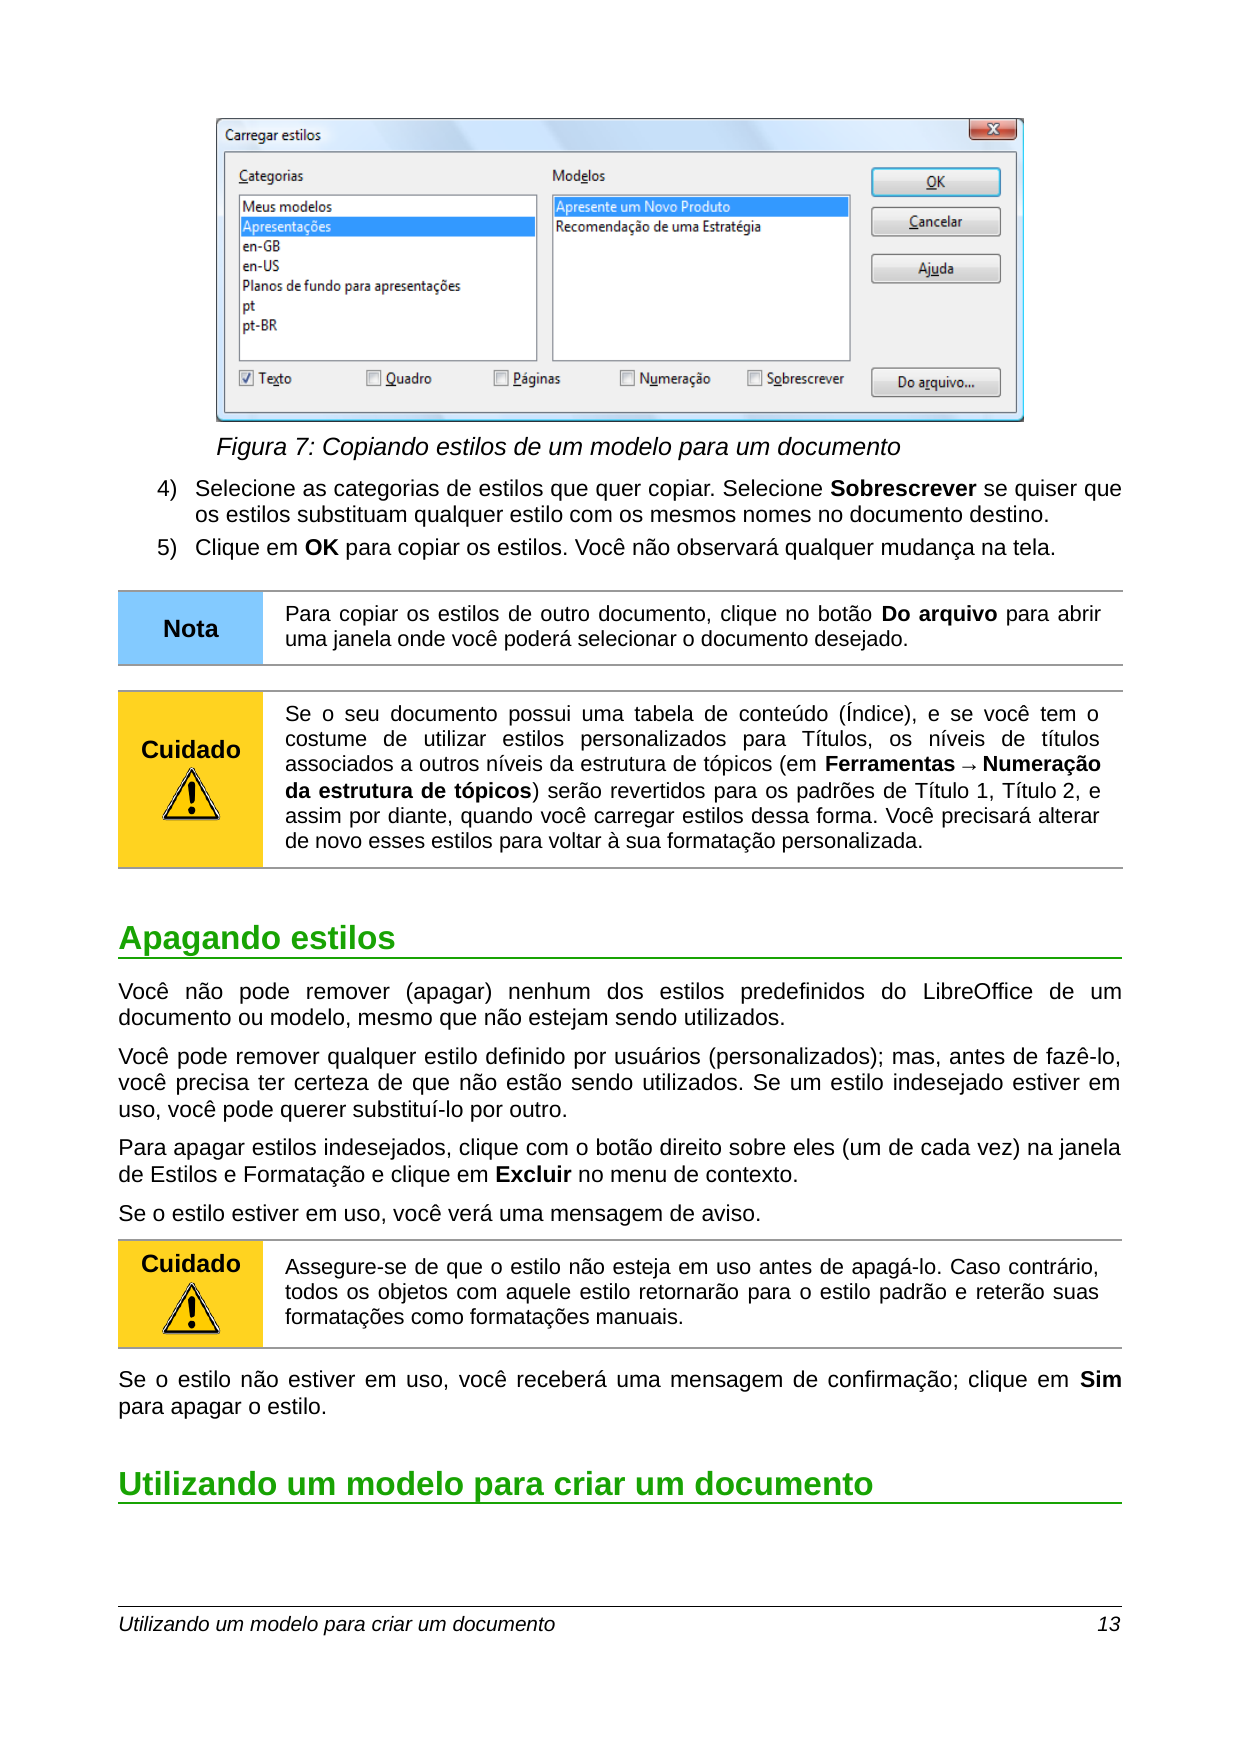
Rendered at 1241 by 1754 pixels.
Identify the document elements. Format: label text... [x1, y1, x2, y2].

text Você pode remover qualquer estilo definido por usuários (personalizados); mas, antes de fazê-lo, você precisa ter certeza de que não estão sendo utilizados. Se um estilo indesejado estiver em uso, você pode querer substituí-lo por outro. [118, 1043, 1122, 1122]
subtitle Utilizando um modelo para criar um documento [118, 1463, 1122, 1502]
table_header Cuidado [118, 692, 263, 867]
table_header Se o seu documento possui uma tabela de conteúdo (Índice), e se você tem o costume de utilizar estilos personalizados para Títulos, os níveis de títulos associados a outros níveis da estrutura de tópicos (em Ferramentas → Numeração da estrutura de tópicos) serão revertidos para os padrões de Título 1, Título 2, e assim por diante, quando você carregar estilos dessa forma. Você precisará alterar de novo esses estilos para voltar à sua formatação personalizada. [264, 692, 1122, 867]
text Para apagar estilos indesejados, clique com o botão direito sobre eles (um de cada vez) na janela de Estilos e Formatação e clique em Excluir no menu de contexto. [118, 1134, 1122, 1187]
picture [158, 1278, 224, 1338]
table_header Nota [118, 592, 263, 664]
list Clique em OK para copiar os estilos. Você não observará qualquer mudança na tela. [177, 533, 1122, 560]
list Selecione as categorias de estilos que quer copiar. Selecione Sobrescrever se quiser que os estilos substituam qualquer estilo com os mesmos nomes no documento destino. [177, 474, 1122, 527]
table_header Cuidado [118, 1241, 263, 1347]
picture [216, 118, 1024, 422]
text Você não pode remover (apagar) nenhum dos estilos predefinidos do LibreOffice de um documento ou modelo, mesmo que não estejam sendo utilizados. [118, 978, 1122, 1030]
subtitle Apagando estilos [118, 918, 1122, 957]
table_header Para copiar os estilos de outro documento, clique no botão Do arquivo para abrir uma janela onde você poderá selecionar o documento desejado. [263, 592, 1122, 664]
table_header Assegure-se de que o estilo não esteja em uso antes de apagá-lo. Caso contrário, todos os objetos com aquele estilo retornarão para o estilo padrão e reterão suas formatações como formatações manuais. [264, 1241, 1122, 1347]
text Se o estilo estiver em uso, você verá uma mensagem de aviso. [118, 1199, 1122, 1226]
text Figura : Copiando estilos de um modelo para um documento [216, 432, 1024, 461]
text Se o estilo não estiver em uso, você receberá uma mensagem de confirmação; clique em Sim para apagar o estilo. [118, 1366, 1122, 1419]
picture [158, 763, 224, 824]
